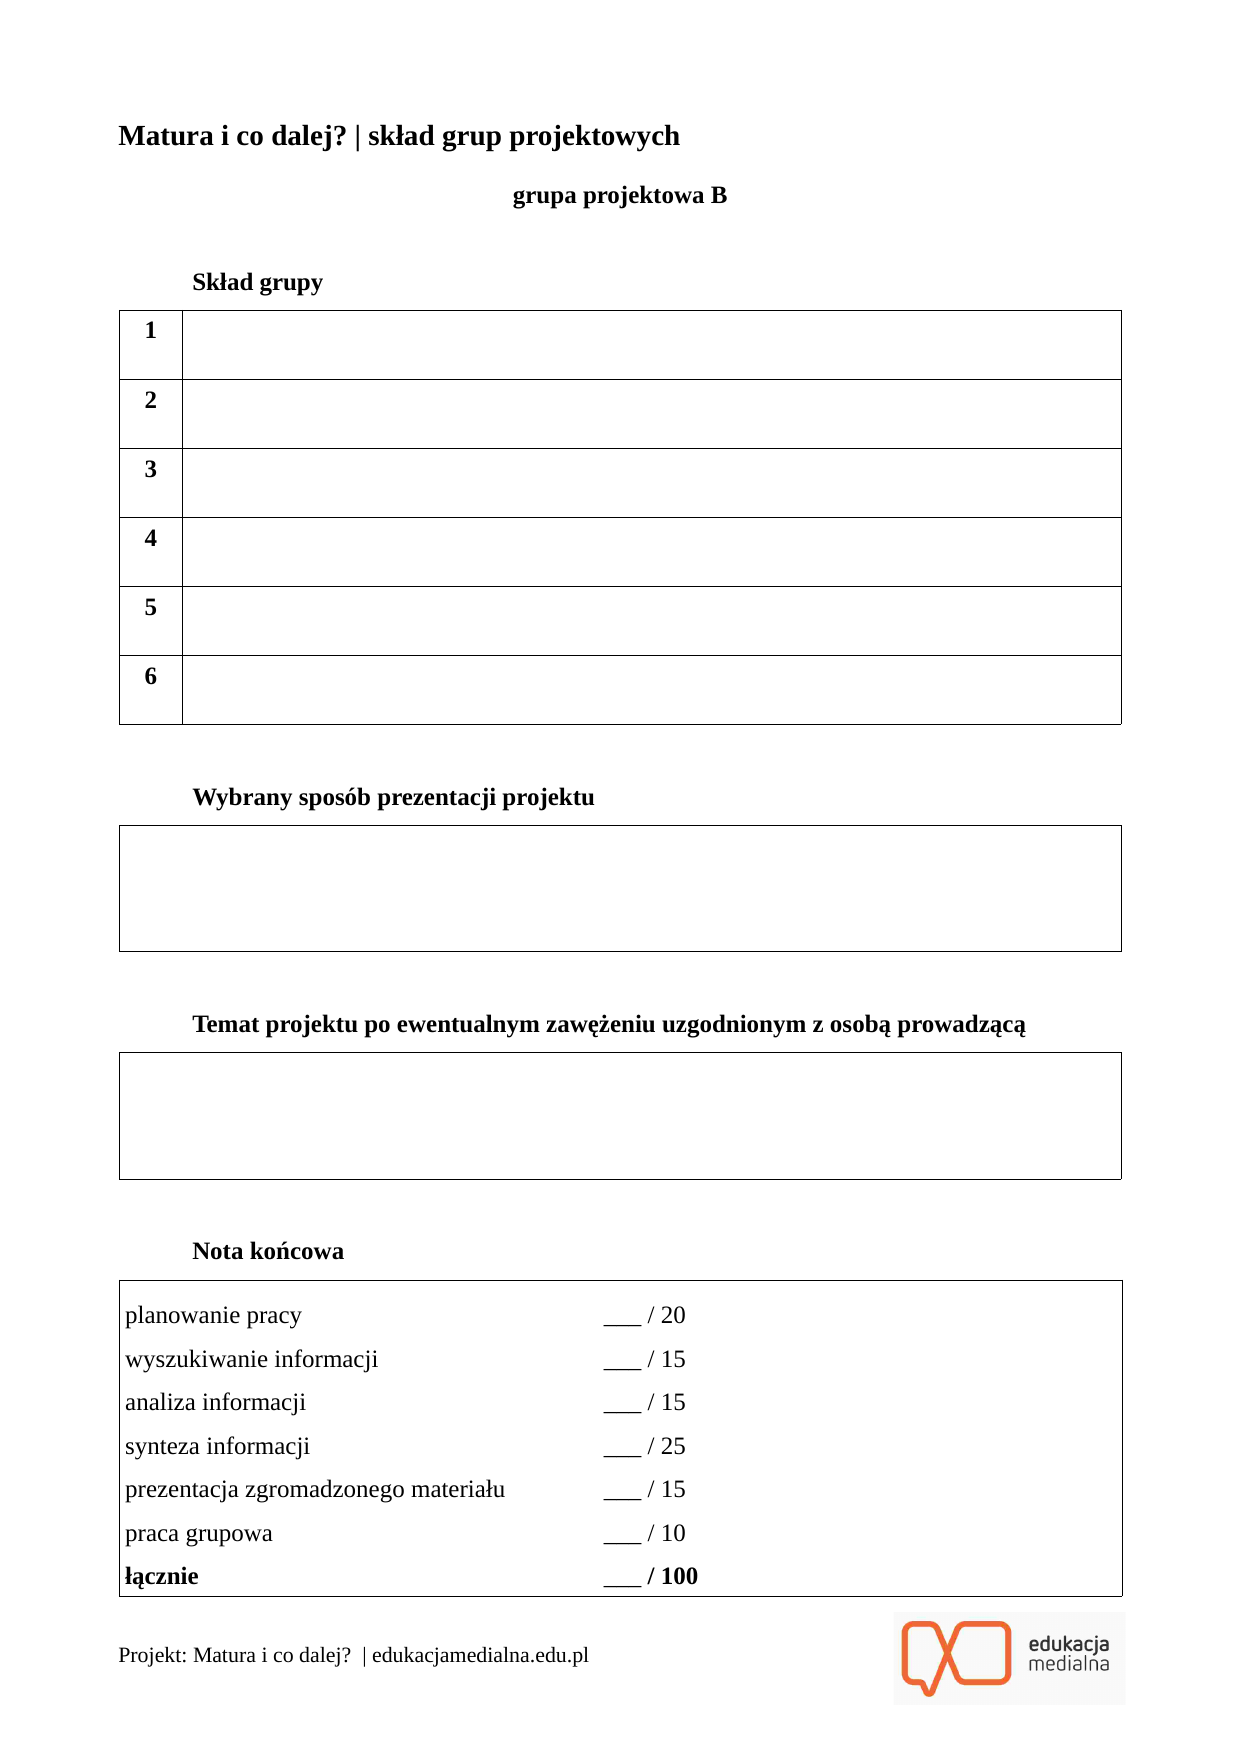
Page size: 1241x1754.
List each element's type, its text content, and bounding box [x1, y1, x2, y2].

text grupa projektowa B [118, 180, 1122, 209]
table_cell 6 [120, 656, 182, 724]
table_cell [183, 380, 1121, 448]
table_cell 4 [120, 518, 182, 586]
table_cell [183, 518, 1121, 586]
text Temat projektu po ewentualnym zawężeniu uzgodnionym z osobą prowadzącą [118, 1009, 1122, 1038]
picture [893, 1612, 1126, 1705]
table_cell [183, 587, 1121, 655]
table_cell [183, 449, 1121, 517]
table_header 1 [120, 311, 182, 379]
text Wybrany sposób prezentacji projektu [118, 782, 1122, 811]
table_cell 5 [120, 587, 182, 655]
table_header [120, 1053, 1121, 1179]
table_cell 3 [120, 449, 182, 517]
table_header [183, 311, 1121, 379]
table_cell [183, 656, 1121, 724]
table_header [120, 826, 1121, 951]
table_header planowanie pracy ___ / 20 wyszukiwanie informacji ___ / 15 analiza informacji ___ / 15 synteza informacji ___ / 25 prezentacja zgromadzonego materiału ___ / 15 praca grupowa ___ / 10 łącznie ___ / 100 [120, 1281, 1122, 1596]
text Nota końcowa [118, 1236, 1122, 1265]
text Skład grupy [118, 267, 1122, 295]
table_cell 2 [120, 380, 182, 448]
text Matura i co dalej? | skład grup projektowych [118, 118, 1122, 152]
